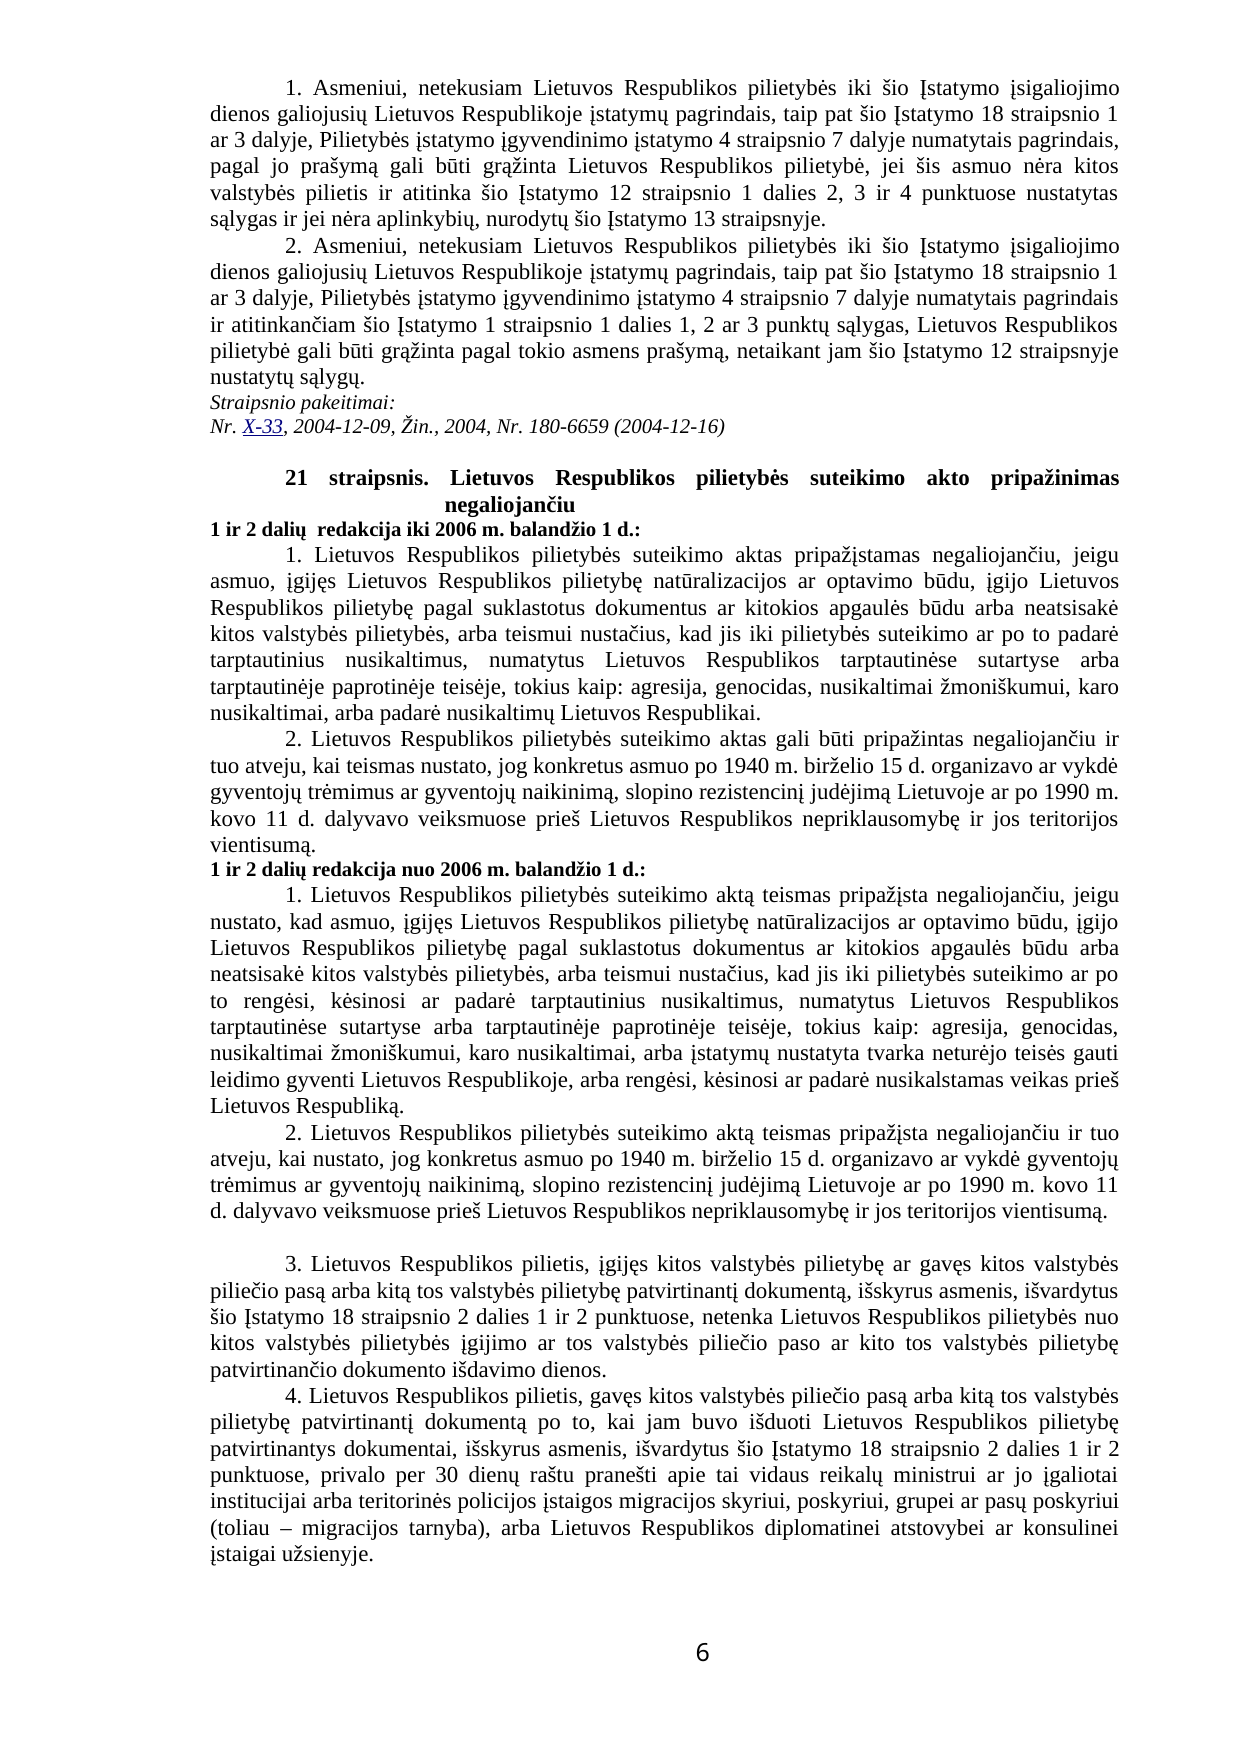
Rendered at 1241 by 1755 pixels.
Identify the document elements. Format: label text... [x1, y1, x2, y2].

text 2. Asmeniui, netekusiam Lietuvos Respublikos pilietybės iki šio Įstatymo įsigaliojimo dienos galiojusių Lietuvos Respublikoje įstatymų pagrindais, taip pat šio Įstatymo 18 straipsnio 1 ar 3 dalyje, Pilietybės įstatymo įgyvendinimo įstatymo 4 straipsnio 7 dalyje numatytais pagrindais ir atitinkančiam šio Įstatymo 1 straipsnio 1 dalies 1, 2 ar 3 punktų sąlygas, Lietuvos Respublikos pilietybė gali būti grąžinta pagal tokio asmens prašymą, netaikant jam šio Įstatymo 12 straipsnyje nustatytų sąlygų. [210, 232, 1120, 390]
text 4. Lietuvos Respublikos pilietis, gavęs kitos valstybės piliečio pasą arba kitą tos valstybės pilietybę patvirtinantį dokumentą po to, kai jam buvo išduoti Lietuvos Respublikos pilietybę patvirtinantys dokumentai, išskyrus asmenis, išvardytus šio Įstatymo 18 straipsnio 2 dalies 1 ir 2 punktuose, privalo per 30 dienų raštu pranešti apie tai vidaus reikalų ministrui ar jo įgaliotai institucijai arba teritorinės policijos įstaigos migracijos skyriui, poskyriui, grupei ar pasų poskyriui (toliau – migracijos tarnyba), arba Lietuvos Respublikos diplomatinei atstovybei ar konsulinei įstaigai užsienyje. [210, 1382, 1120, 1567]
text 2. Lietuvos Respublikos pilietybės suteikimo aktą teismas pripažįsta negaliojančiu ir tuo atveju, kai nustato, jog konkretus asmuo po 1940 m. birželio 15 d. organizavo ar vykdė gyventojų trėmimus ar gyventojų naikinimą, slopino rezistencinį judėjimą Lietuvoje ar po 1990 m. kovo 11 d. dalyvavo veiksmuose prieš Lietuvos Respublikos nepriklausomybę ir jos teritorijos vientisumą. [210, 1118, 1120, 1224]
text 21 straipsnis. Lietuvos Respublikos pilietybės suteikimo akto pripažinimas negaliojančiu [285, 464, 1120, 517]
text 1. Lietuvos Respublikos pilietybės suteikimo aktą teismas pripažįsta negaliojančiu, jeigu nustato, kad asmuo, įgijęs Lietuvos Respublikos pilietybę natūralizacijos ar optavimo būdu, įgijo Lietuvos Respublikos pilietybę pagal suklastotus dokumentus ar kitokios apgaulės būdu arba neatsisakė kitos valstybės pilietybės, arba teismui nustačius, kad jis iki pilietybės suteikimo ar po to rengėsi, kėsinosi ar padarė tarptautinius nusikaltimus, numatytus Lietuvos Respublikos tarptautinėse sutartyse arba tarptautinėje paprotinėje teisėje, tokius kaip: agresija, genocidas, nusikaltimai žmoniškumui, karo nusikaltimai, arba įstatymų nustatyta tvarka neturėjo teisės gauti leidimo gyventi Lietuvos Respublikoje, arba rengėsi, kėsinosi ar padarė nusikalstamas veikas prieš Lietuvos Respubliką. [210, 881, 1120, 1118]
text 1 ir 2 dalių redakcija iki 2006 m. balandžio 1 d.: [210, 517, 1120, 541]
text Straipsnio pakeitimai: [210, 390, 1120, 414]
text 2. Lietuvos Respublikos pilietybės suteikimo aktas gali būti pripažintas negaliojančiu ir tuo atveju, kai teismas nustato, jog konkretus asmuo po 1940 m. birželio 15 d. organizavo ar vykdė gyventojų trėmimus ar gyventojų naikinimą, slopino rezistencinį judėjimą Lietuvoje ar po 1990 m. kovo 11 d. dalyvavo veiksmuose prieš Lietuvos Respublikos nepriklausomybę ir jos teritorijos vientisumą. [210, 726, 1120, 857]
text 1. Asmeniui, netekusiam Lietuvos Respublikos pilietybės iki šio Įstatymo įsigaliojimo dienos galiojusių Lietuvos Respublikoje įstatymų pagrindais, taip pat šio Įstatymo 18 straipsnio 1 ar 3 dalyje, Pilietybės įstatymo įgyvendinimo įstatymo 4 straipsnio 7 dalyje numatytais pagrindais, pagal jo prašymą gali būti grąžinta Lietuvos Respublikos pilietybė, jei šis asmuo nėra kitos valstybės pilietis ir atitinka šio Įstatymo 12 straipsnio 1 dalies 2, 3 ir 4 punktuose nustatytas sąlygas ir jei nėra aplinkybių, nurodytų šio Įstatymo 13 straipsnyje. [210, 73, 1120, 232]
text 1. Lietuvos Respublikos pilietybės suteikimo aktas pripažįstamas negaliojančiu, jeigu asmuo, įgijęs Lietuvos Respublikos pilietybę natūralizacijos ar optavimo būdu, įgijo Lietuvos Respublikos pilietybę pagal suklastotus dokumentus ar kitokios apgaulės būdu arba neatsisakė kitos valstybės pilietybės, arba teismui nustačius, kad jis iki pilietybės suteikimo ar po to padarė tarptautinius nusikaltimus, numatytus Lietuvos Respublikos tarptautinėse sutartyse arba tarptautinėje paprotinėje teisėje, tokius kaip: agresija, genocidas, nusikaltimai žmoniškumui, karo nusikaltimai, arba padarė nusikaltimų Lietuvos Respublikai. [210, 541, 1120, 726]
text 1 ir 2 dalių redakcija nuo 2006 m. balandžio 1 d.: [210, 857, 1120, 881]
text Nr. X-33, 2004-12-09, Žin., 2004, Nr. 180-6659 (2004-12-16) [210, 414, 1120, 438]
text 3. Lietuvos Respublikos pilietis, įgijęs kitos valstybės pilietybę ar gavęs kitos valstybės piliečio pasą arba kitą tos valstybės pilietybę patvirtinantį dokumentą, išskyrus asmenis, išvardytus šio Įstatymo 18 straipsnio 2 dalies 1 ir 2 punktuose, netenka Lietuvos Respublikos pilietybės nuo kitos valstybės pilietybės įgijimo ar tos valstybės piliečio paso ar kito tos valstybės pilietybę patvirtinančio dokumento išdavimo dienos. [210, 1250, 1120, 1382]
